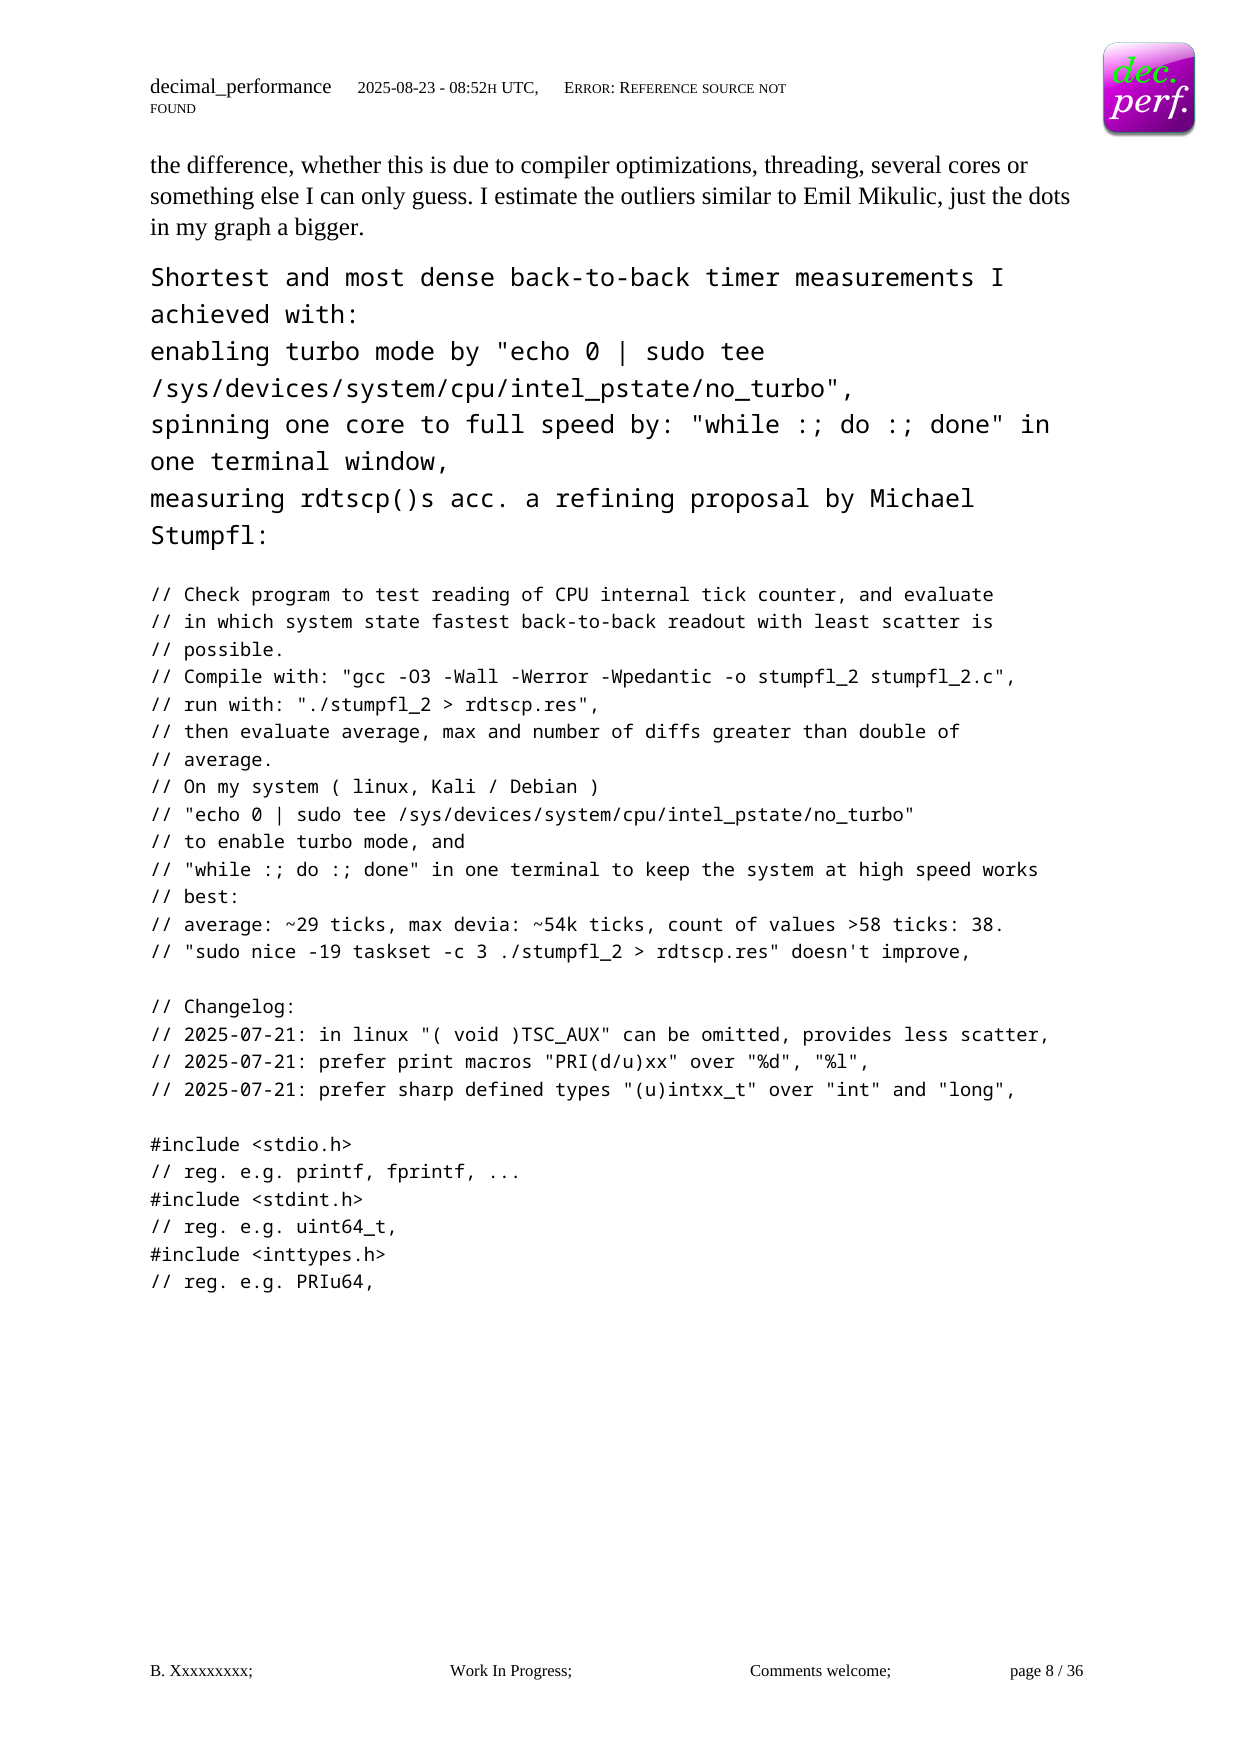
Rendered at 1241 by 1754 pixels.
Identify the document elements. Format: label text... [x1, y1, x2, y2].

picture [1101, 40, 1197, 138]
text Shortest and most dense back-to-back timer measurements I achieved with: enabling turbo mode by "echo 0 | sudo tee /sys/devices/system/cpu/intel_pstate/no_turbo", spinning one core to full speed by: "while :; do :; done" in one terminal window, measuring rdtscp()s acc. a refining proposal by Michael Stumpfl: // Check program to test reading of CPU internal tick counter, and evaluate // in which system state fastest back-to-back readout with least scatter is // possible. // Compile with: "gcc -O3 -Wall -Werror -Wpedantic -o stumpfl_2 stumpfl_2.c", // run with: "./stumpfl_2 > rdtscp.res", // then evaluate average, max and number of diffs greater than double of // average. // On my system ( linux, Kali / Debian ) // "echo 0 | sudo tee /sys/devices/system/cpu/intel_pstate/no_turbo" // to enable turbo mode, and // "while :; do :; done" in one terminal to keep the system at high speed works // best: // average: ~29 ticks, max devia: ~54k ticks, count of values >58 ticks: 38. // "sudo nice -19 taskset -c 3 ./stumpfl_2 > rdtscp.res" doesn't improve, // Changelog: // 2025-07-21: in linux "( void )TSC_AUX" can be omitted, provides less scatter, // 2025-07-21: prefer print macros "PRI(d/u)xx" over "%d", "%l", // 2025-07-21: prefer sharp defined types "(u)intxx_t" over "int" and "long", #include <stdio.h> // reg. e.g. printf, fprintf, ... #include <stdint.h> // reg. e.g. uint64_t, #include <inttypes.h> // reg. e.g. PRIu64, [150, 260, 1090, 1349]
text the difference, whether this is due to compiler optimizations, threading, several cores or something else I can only guess. I estimate the outliers similar to Emil Mikulic, just the dots in my graph a bigger. [150, 150, 1090, 241]
